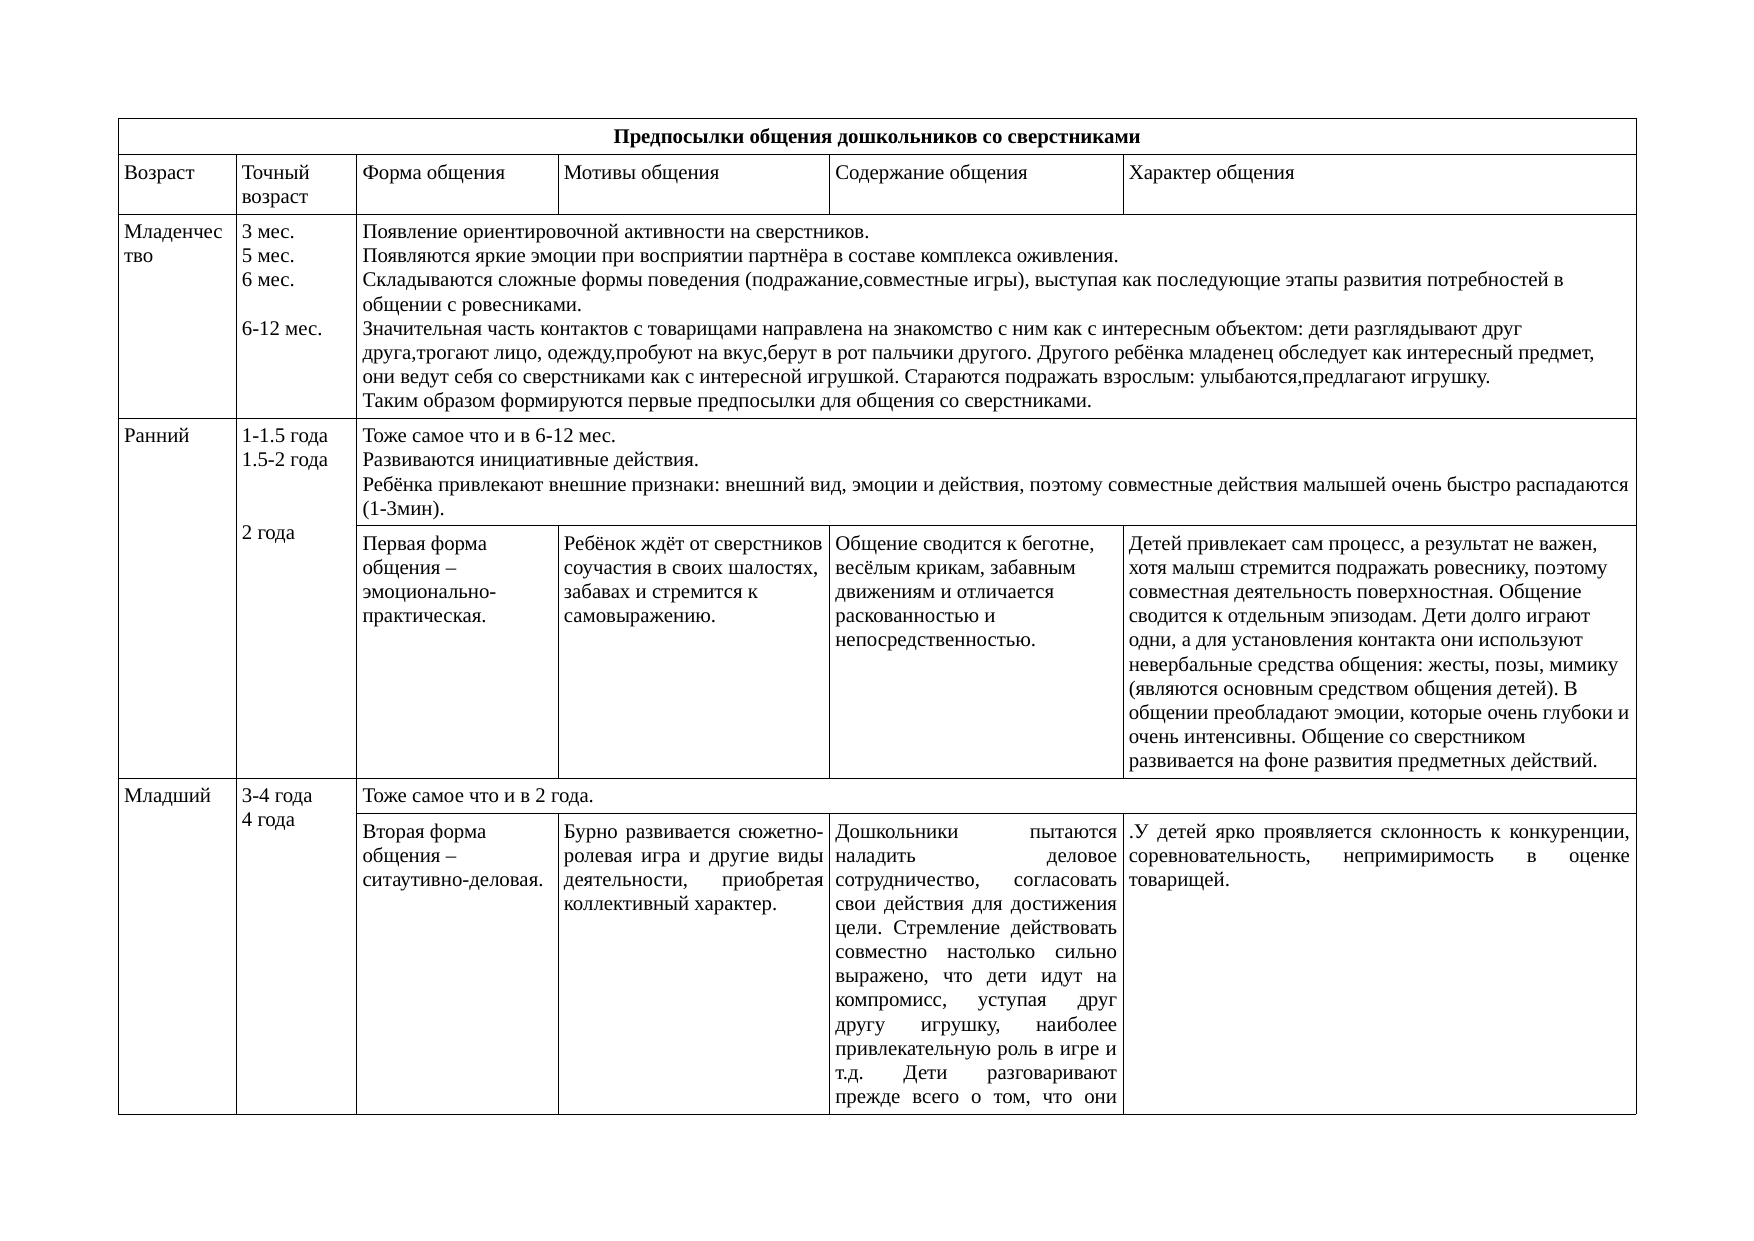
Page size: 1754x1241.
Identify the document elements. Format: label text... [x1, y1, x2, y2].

table_header Предпосылки общения дошкольников со сверстниками [119, 119, 1636, 154]
table_cell Ранний [119, 419, 236, 777]
table_cell 3-4 года 4 года [237, 779, 356, 1113]
table_cell Возраст [119, 155, 236, 213]
table_cell 3 мес. 5 мес. 6 мес. 6-12 мес. [237, 215, 356, 417]
table_cell Характер общения [1124, 155, 1636, 213]
table_cell Тоже самое что и в 6-12 мес. Развиваются инициативные действия. Ребёнка привлекают внешние признаки: внешний вид, эмоции и действия, поэтому совместные действия малышей очень быстро распадаются (1-3мин). [357, 419, 1636, 525]
table_cell Бурно развивается сюжетно-ролевая игра и другие виды деятельности, приобретая коллективный характер. [559, 814, 829, 1113]
table_cell Дошкольники пытаются наладить деловое сотрудничество, согласовать свои действия для достижения цели. Стремление действовать совместно настолько сильно выражено, что дети идут на компромисс, уступая друг другу игрушку, наиболее привлекательную роль в игре и т.д. Дети разговаривают прежде всего о том, что они [830, 814, 1123, 1113]
table_cell Форма общения [357, 155, 558, 213]
table_cell .У детей ярко проявляется склонность к конкуренции, соревновательность, непримиримость в оценке товарищей. [1124, 814, 1636, 1113]
table_cell Точный возраст [237, 155, 356, 213]
table_cell Содержание общения [830, 155, 1123, 213]
table_cell Детей привлекает сам процесс, а результат не важен, хотя малыш стремится подражать ровеснику, поэтому совместная деятельность поверхностная. Общение сводится к отдельным эпизодам. Дети долго играют одни, а для установления контакта они используют невербальные средства общения: жесты, позы, мимику (являются основным средством общения детей). В общении преобладают эмоции, которые очень глубоки и очень интенсивны. Общение со сверстником развивается на фоне развития предметных действий. [1124, 526, 1636, 777]
table_cell Общение сводится к беготне, весёлым крикам, забавным движениям и отличается раскованностью и непосредственностью. [830, 526, 1123, 777]
table_cell Ребёнок ждёт от сверстников соучастия в своих шалостях, забавах и стремится к самовыражению. [559, 526, 829, 777]
table_cell Появление ориентировочной активности на сверстников. Появляются яркие эмоции при восприятии партнёра в составе комплекса оживления. Складываются сложные формы поведения (подражание,совместные игры), выступая как последующие этапы развития потребностей в общении с ровесниками. Значительная часть контактов с товарищами направлена на знакомство с ним как с интересным объектом: дети разглядывают друг друга,трогают лицо, одежду,пробуют на вкус,берут в рот пальчики другого. Другого ребёнка младенец обследует как интересный предмет, они ведут себя со сверстниками как с интересной игрушкой. Стараются подражать взрослым: улыбаются,предлагают игрушку. Таким образом формируются первые предпосылки для общения со сверстниками. [357, 215, 1636, 417]
table_cell Первая форма общения – эмоционально-практическая. [357, 526, 558, 777]
table_cell Младший [119, 779, 236, 1113]
table_cell Мотивы общения [559, 155, 829, 213]
table_cell Тоже самое что и в 2 года. [357, 779, 1636, 813]
table_cell Вторая форма общения – ситаутивно-деловая. [357, 814, 558, 1113]
table_cell 1-1.5 года 1.5-2 года 2 года [237, 419, 356, 777]
table_cell Младенчество [119, 215, 236, 417]
